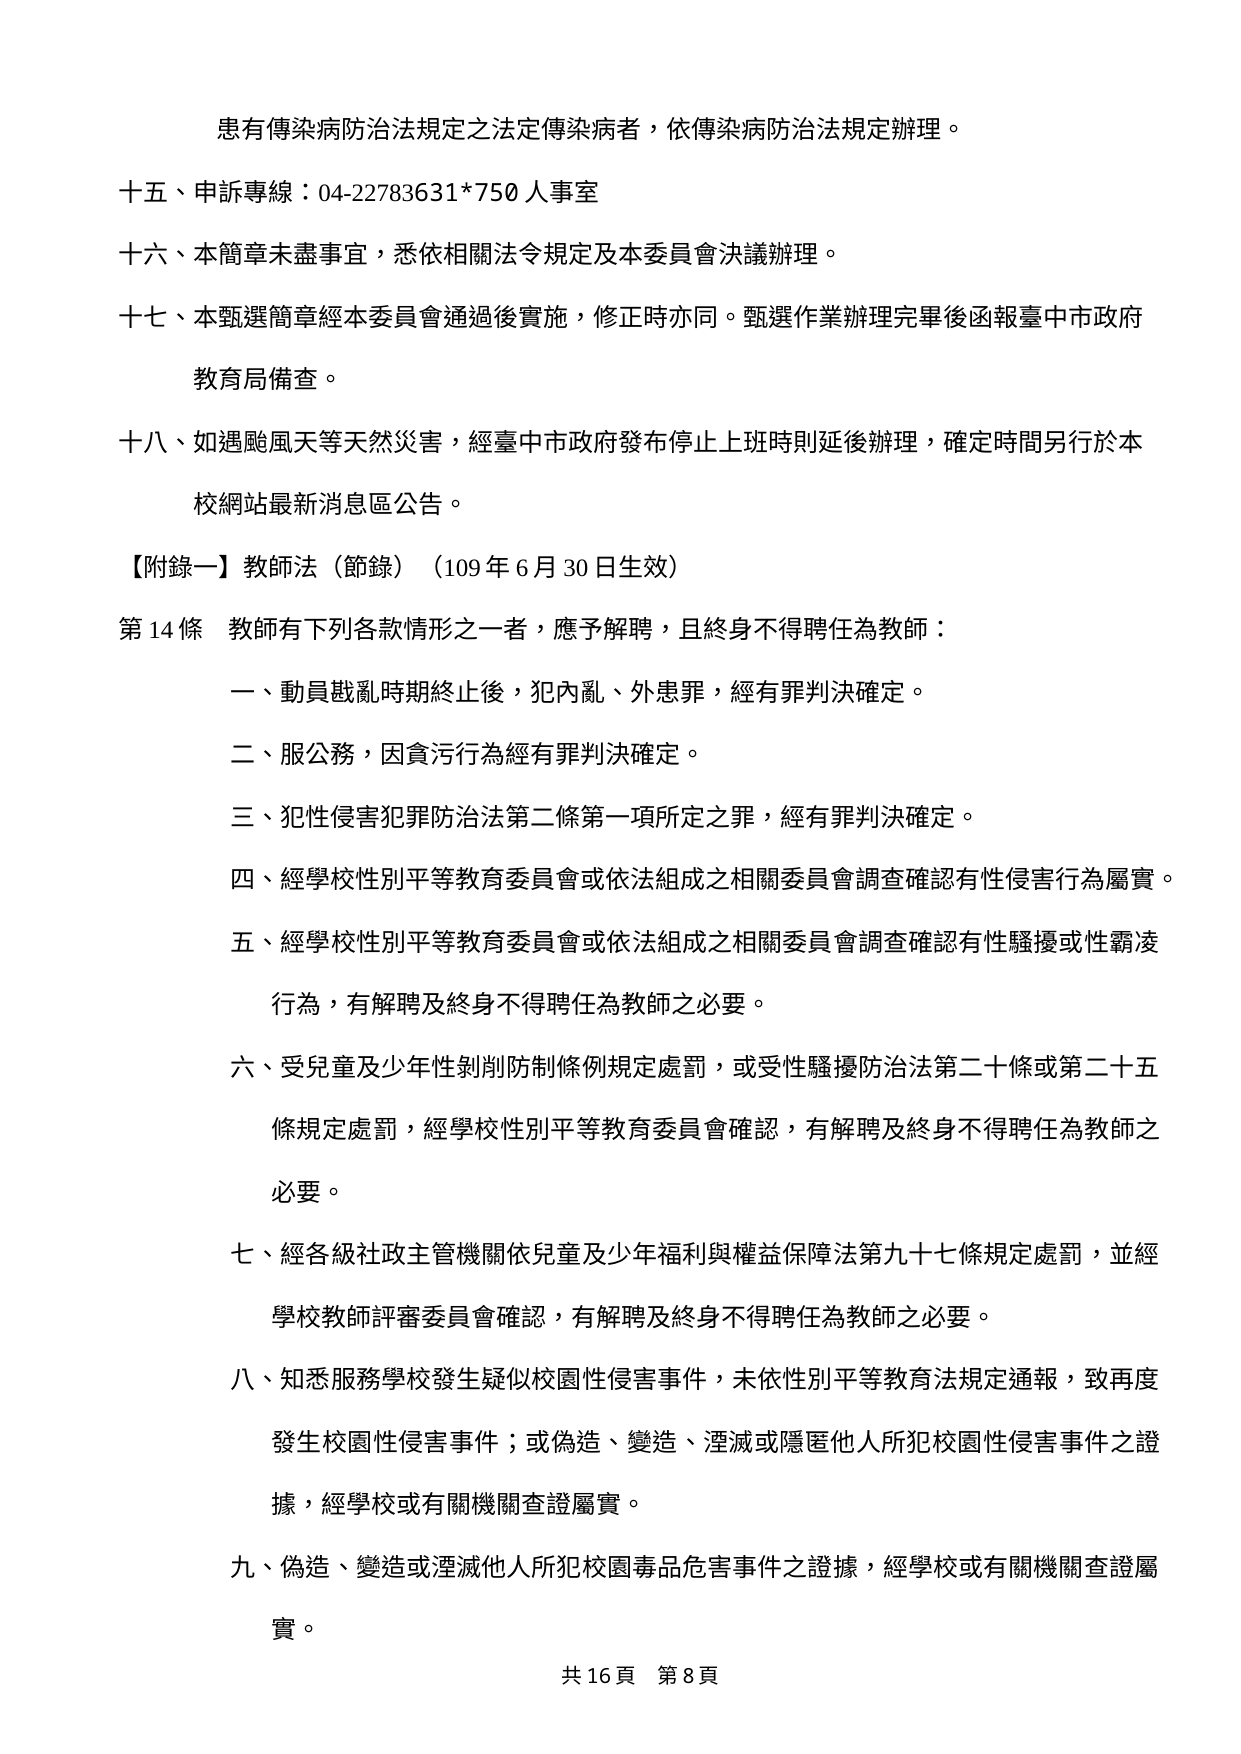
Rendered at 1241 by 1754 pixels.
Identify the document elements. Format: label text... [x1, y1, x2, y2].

text 第14條 教師有下列各款情形之一者，應予解聘，且終身不得聘任為教師： [118, 586, 1162, 648]
text 一、動員戡亂時期終止後，犯內亂、外患罪，經有罪判決確定。 [230, 648, 1162, 711]
text 三、犯性侵害犯罪防治法第二條第一項所定之罪，經有罪判決確定。 [230, 773, 1162, 836]
text 【附錄一】教師法（節錄）（109年6月30日生效） [118, 523, 1162, 586]
text 八、知悉服務學校發生疑似校園性侵害事件，未依性別平等教育法規定通報，致再度發生校園性侵害事件；或偽造、變造、湮滅或隱匿他人所犯校園性侵害事件之證據，經學校或有關機關查證屬實。 [230, 1336, 1162, 1523]
text 十八、如遇颱風天等天然災害，經臺中市政府發布停止上班時則延後辦理，確定時間另行於本校網站最新消息區公告。 [118, 398, 1162, 523]
text 四、經學校性別平等教育委員會或依法組成之相關委員會調查確認有性侵害行為屬實。 [230, 836, 1162, 898]
text 十五、申訴專線：04-22783631*750人事室 [118, 148, 1162, 211]
text 二、服公務，因貪污行為經有罪判決確定。 [230, 711, 1162, 773]
text 患有傳染病防治法規定之法定傳染病者，依傳染病防治法規定辦理。 [141, 86, 1162, 148]
text 十六、本簡章未盡事宜，悉依相關法令規定及本委員會決議辦理。 [118, 211, 1162, 273]
text 十七、本甄選簡章經本委員會通過後實施，修正時亦同。甄選作業辦理完畢後函報臺中市政府教育局備查。 [118, 273, 1162, 398]
text 五、經學校性別平等教育委員會或依法組成之相關委員會調查確認有性騷擾或性霸凌行為，有解聘及終身不得聘任為教師之必要。 [230, 898, 1162, 1023]
text 七、經各級社政主管機關依兒童及少年福利與權益保障法第九十七條規定處罰，並經學校教師評審委員會確認，有解聘及終身不得聘任為教師之必要。 [230, 1211, 1162, 1336]
text 九、偽造、變造或湮滅他人所犯校園毒品危害事件之證據，經學校或有關機關查證屬實。 [230, 1523, 1162, 1648]
text 六、受兒童及少年性剝削防制條例規定處罰，或受性騷擾防治法第二十條或第二十五條規定處罰，經學校性別平等教育委員會確認，有解聘及終身不得聘任為教師之必要。 [230, 1023, 1162, 1211]
